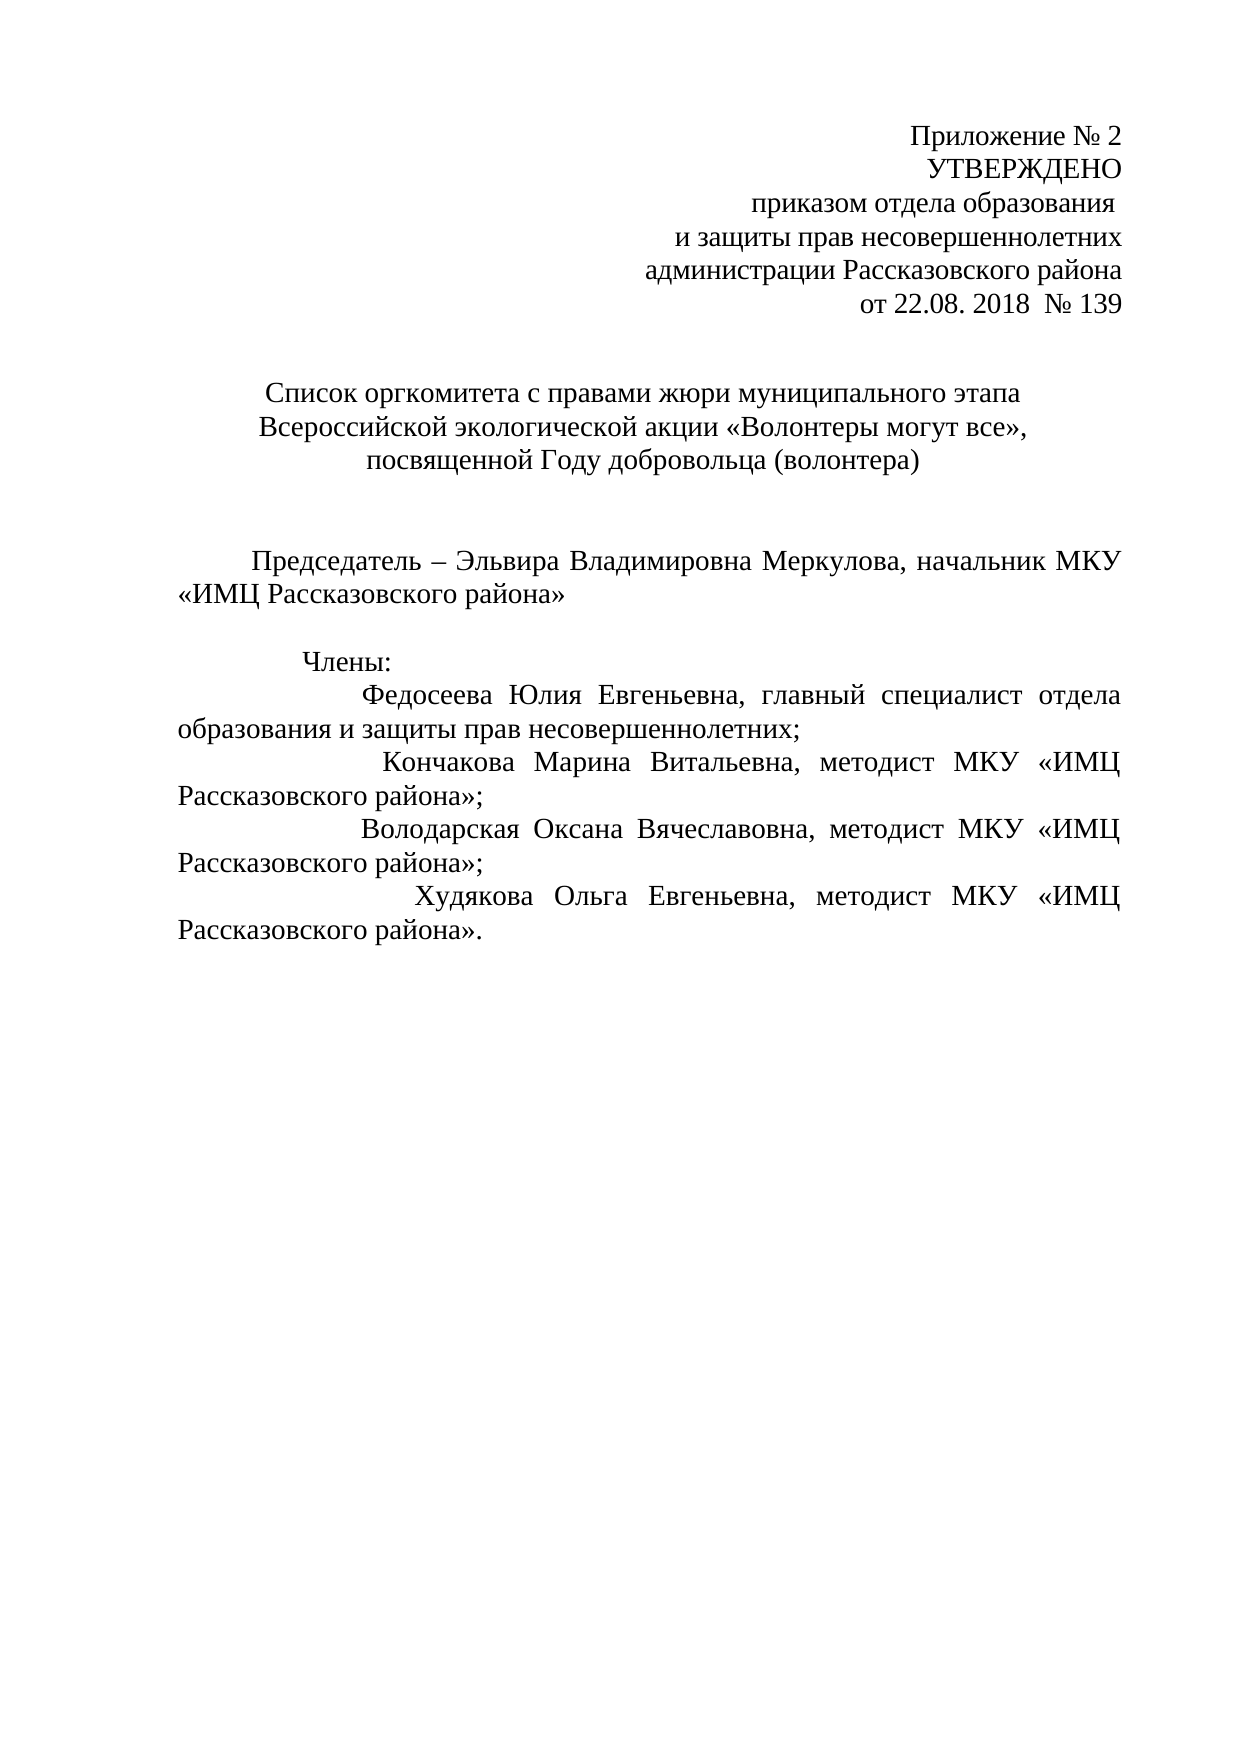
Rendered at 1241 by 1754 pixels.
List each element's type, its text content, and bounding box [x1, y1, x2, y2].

text Список оргкомитета с правами жюри муниципального этапа Всероссийской экологической акции «Волонтеры могут все», посвященной Году добровольца (волонтера) [209, 375, 1077, 476]
text Председатель – Эльвира Владимировна Меркулова, начальник МКУ «ИМЦ Рассказовского района» [177, 543, 1122, 610]
text Приложение № 2 [177, 118, 1122, 152]
text Кончакова Марина Витальевна, методист МКУ «ИМЦ Рассказовского района»; [177, 744, 1122, 811]
text Худякова Ольга Евгеньевна, методист МКУ «ИМЦ Рассказовского района». [177, 878, 1122, 946]
text от 22.08. 2018 № 139 [177, 286, 1122, 319]
text и защиты прав несовершеннолетних [177, 219, 1122, 252]
text администрации Рассказовского района [177, 252, 1122, 286]
text приказом отдела образования [177, 185, 1122, 219]
text Члены: [177, 644, 1122, 677]
text УТВЕРЖДЕНО [177, 152, 1122, 185]
text Володарская Оксана Вячеславовна, методист МКУ «ИМЦ Рассказовского района»; [177, 811, 1122, 878]
text Федосеева Юлия Евгеньевна, главный специалист отдела образования и защиты прав несовершеннолетних; [177, 677, 1122, 744]
